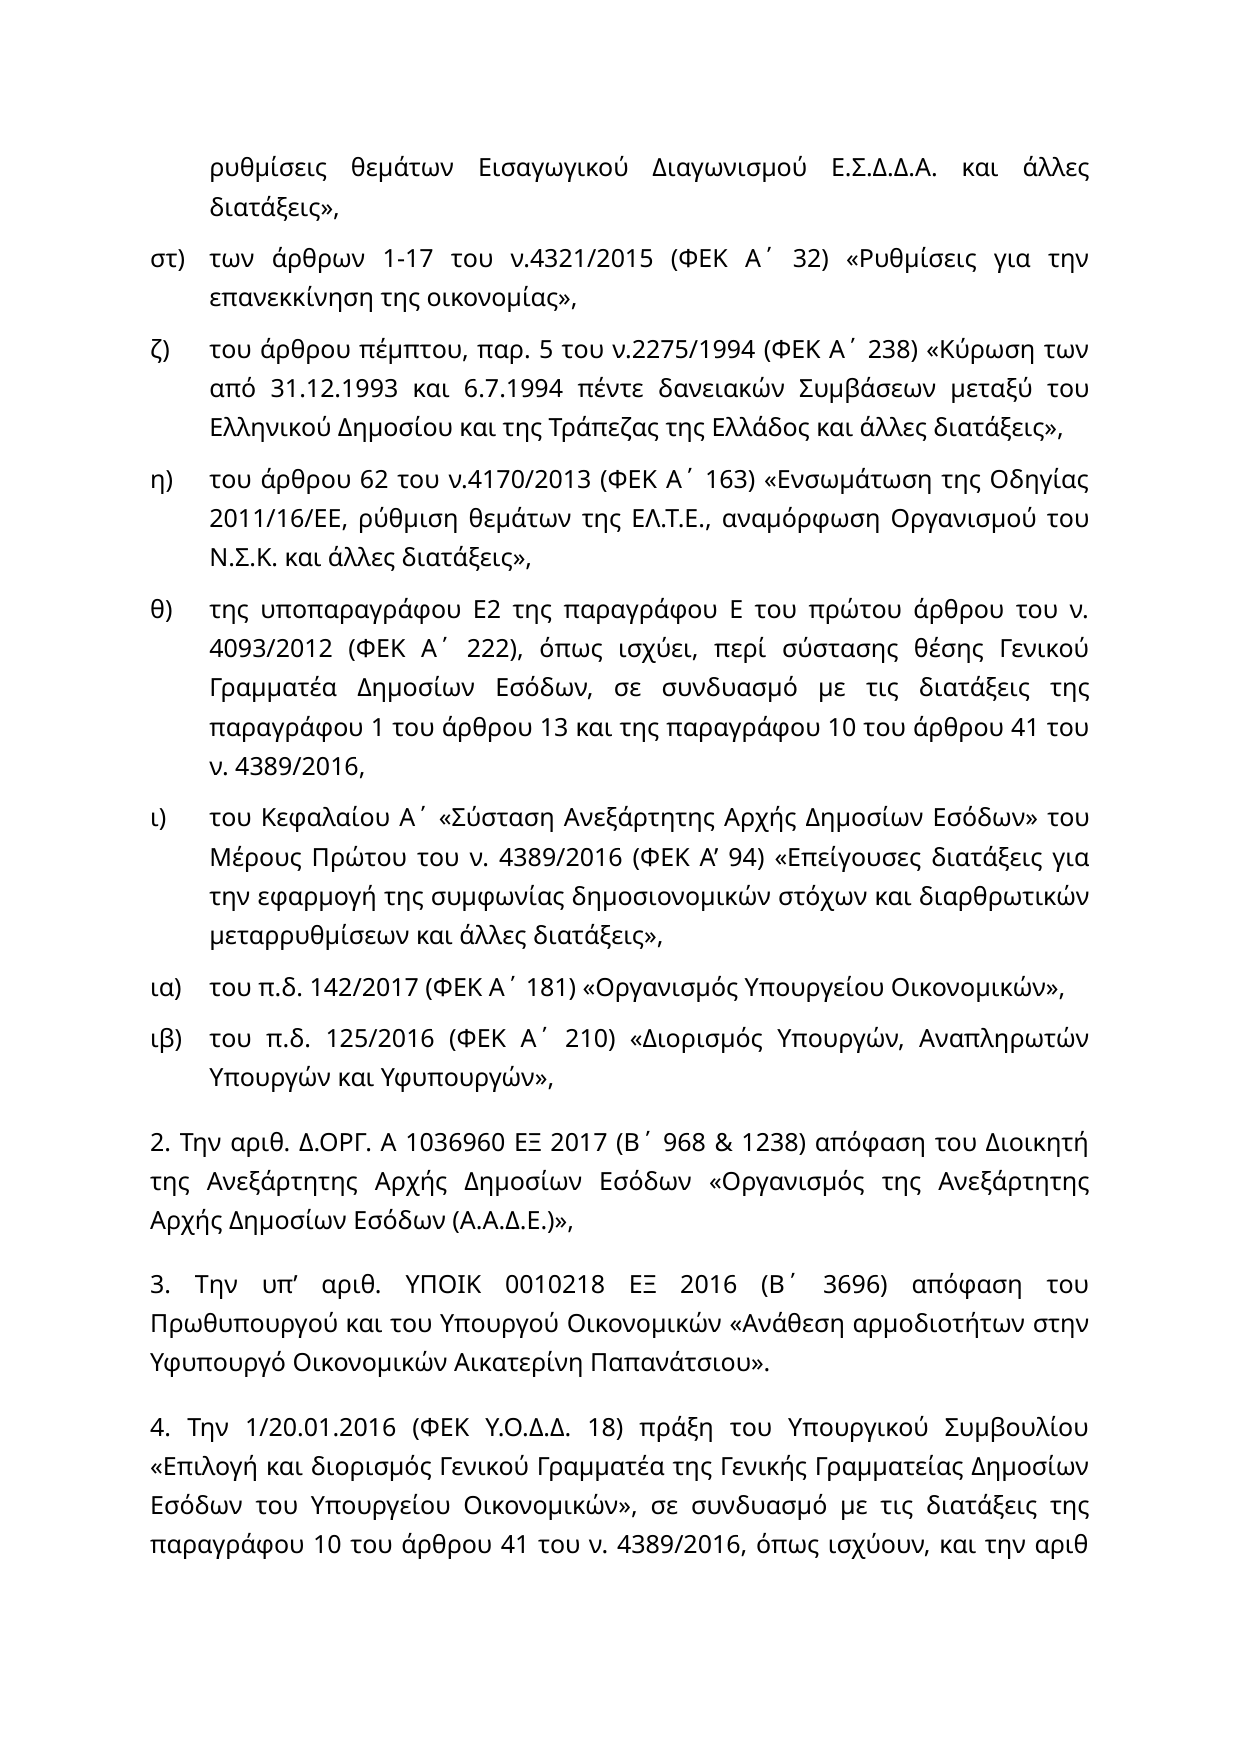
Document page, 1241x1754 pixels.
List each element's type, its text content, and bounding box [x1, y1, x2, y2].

list θ) της υποπαραγράφου Ε2 της παραγράφου Ε του πρώτου άρθρου του ν. 4093/2012 (ΦΕΚ Α΄ 222), όπως ισχύει, περί σύστασης θέσης Γενικού Γραμματέα Δημοσίων Εσόδων, σε συνδυασμό με τις διατάξεις της παραγράφου 1 του άρθρου 13 και της παραγράφου 10 του άρθρου 41 του ν. 4389/2016, [150, 592, 1090, 782]
list ιβ) του π.δ. 125/2016 (ΦΕΚ Α΄ 210) «Διορισμός Υπουργών, Αναπληρωτών Υπουργών και Υφυπουργών», [150, 1021, 1090, 1094]
list η) του άρθρου 62 του ν.4170/2013 (ΦΕΚ Α΄ 163) «Ενσωμάτωση της Οδηγίας 2011/16/ΕΕ, ρύθμιση θεμάτων της ΕΛ.Τ.Ε., αναμόρφωση Οργανισμού του Ν.Σ.Κ. και άλλες διατάξεις», [150, 462, 1090, 574]
list στ) των άρθρων 1-17 του ν.4321/2015 (ΦΕΚ Α΄ 32) «Ρυθμίσεις για την επανεκκίνηση της οικονομίας», [150, 241, 1090, 314]
text 3. Tην υπ’ αριθ. ΥΠΟΙΚ 0010218 ΕΞ 2016 (Β΄ 3696) απόφαση του Πρωθυπουργού και του Υπουργού Οικονομικών «Ανάθεση αρμοδιοτήτων στην Υφυπουργό Οικονομικών Αικατερίνη Παπανάτσιου». [150, 1267, 1090, 1379]
list ζ) του άρθρου πέμπτου, παρ. 5 του ν.2275/1994 (ΦΕΚ Α΄ 238) «Κύρωση των από 31.12.1993 και 6.7.1994 πέντε δανειακών Συμβάσεων μεταξύ του Ελληνικού Δημοσίου και της Τράπεζας της Ελλάδος και άλλες διατάξεις», [150, 332, 1090, 444]
list ια) του π.δ. 142/2017 (ΦΕΚ Α΄ 181) «Οργανισμός Υπουργείου Οικονομικών», [150, 969, 1090, 1003]
text 4. Την 1/20.01.2016 (ΦΕΚ Υ.Ο.Δ.Δ. 18) πράξη του Υπουργικού Συμβουλίου «Επιλογή και διορισμός Γενικού Γραμματέα της Γενικής Γραμματείας Δημοσίων Εσόδων του Υπουργείου Οικονομικών», σε συνδυασμό με τις διατάξεις της παραγράφου 10 του άρθρου 41 του ν. 4389/2016, όπως ισχύουν, και την αριθ [150, 1409, 1090, 1561]
list ρυθμίσεις θεμάτων Εισαγωγικού Διαγωνισμού Ε.Σ.Δ.Δ.Α. και άλλες διατάξεις», [150, 150, 1090, 223]
text 2. Την αριθ. Δ.ΟΡΓ. Α 1036960 ΕΞ 2017 (Β΄ 968 & 1238) απόφαση του Διοικητή της Ανεξάρτητης Αρχής Δημοσίων Εσόδων «Οργανισμός της Ανεξάρτητης Αρχής Δημοσίων Εσόδων (Α.Α.Δ.Ε.)», [150, 1124, 1090, 1237]
list ι) του Κεφαλαίου Α΄ «Σύσταση Ανεξάρτητης Αρχής Δημοσίων Εσόδων» του Μέρους Πρώτου του ν. 4389/2016 (ΦΕΚ Α’ 94) «Επείγουσες διατάξεις για την εφαρμογή της συμφωνίας δημοσιονομικών στόχων και διαρθρωτικών μεταρρυθμίσεων και άλλες διατάξεις», [150, 800, 1090, 952]
